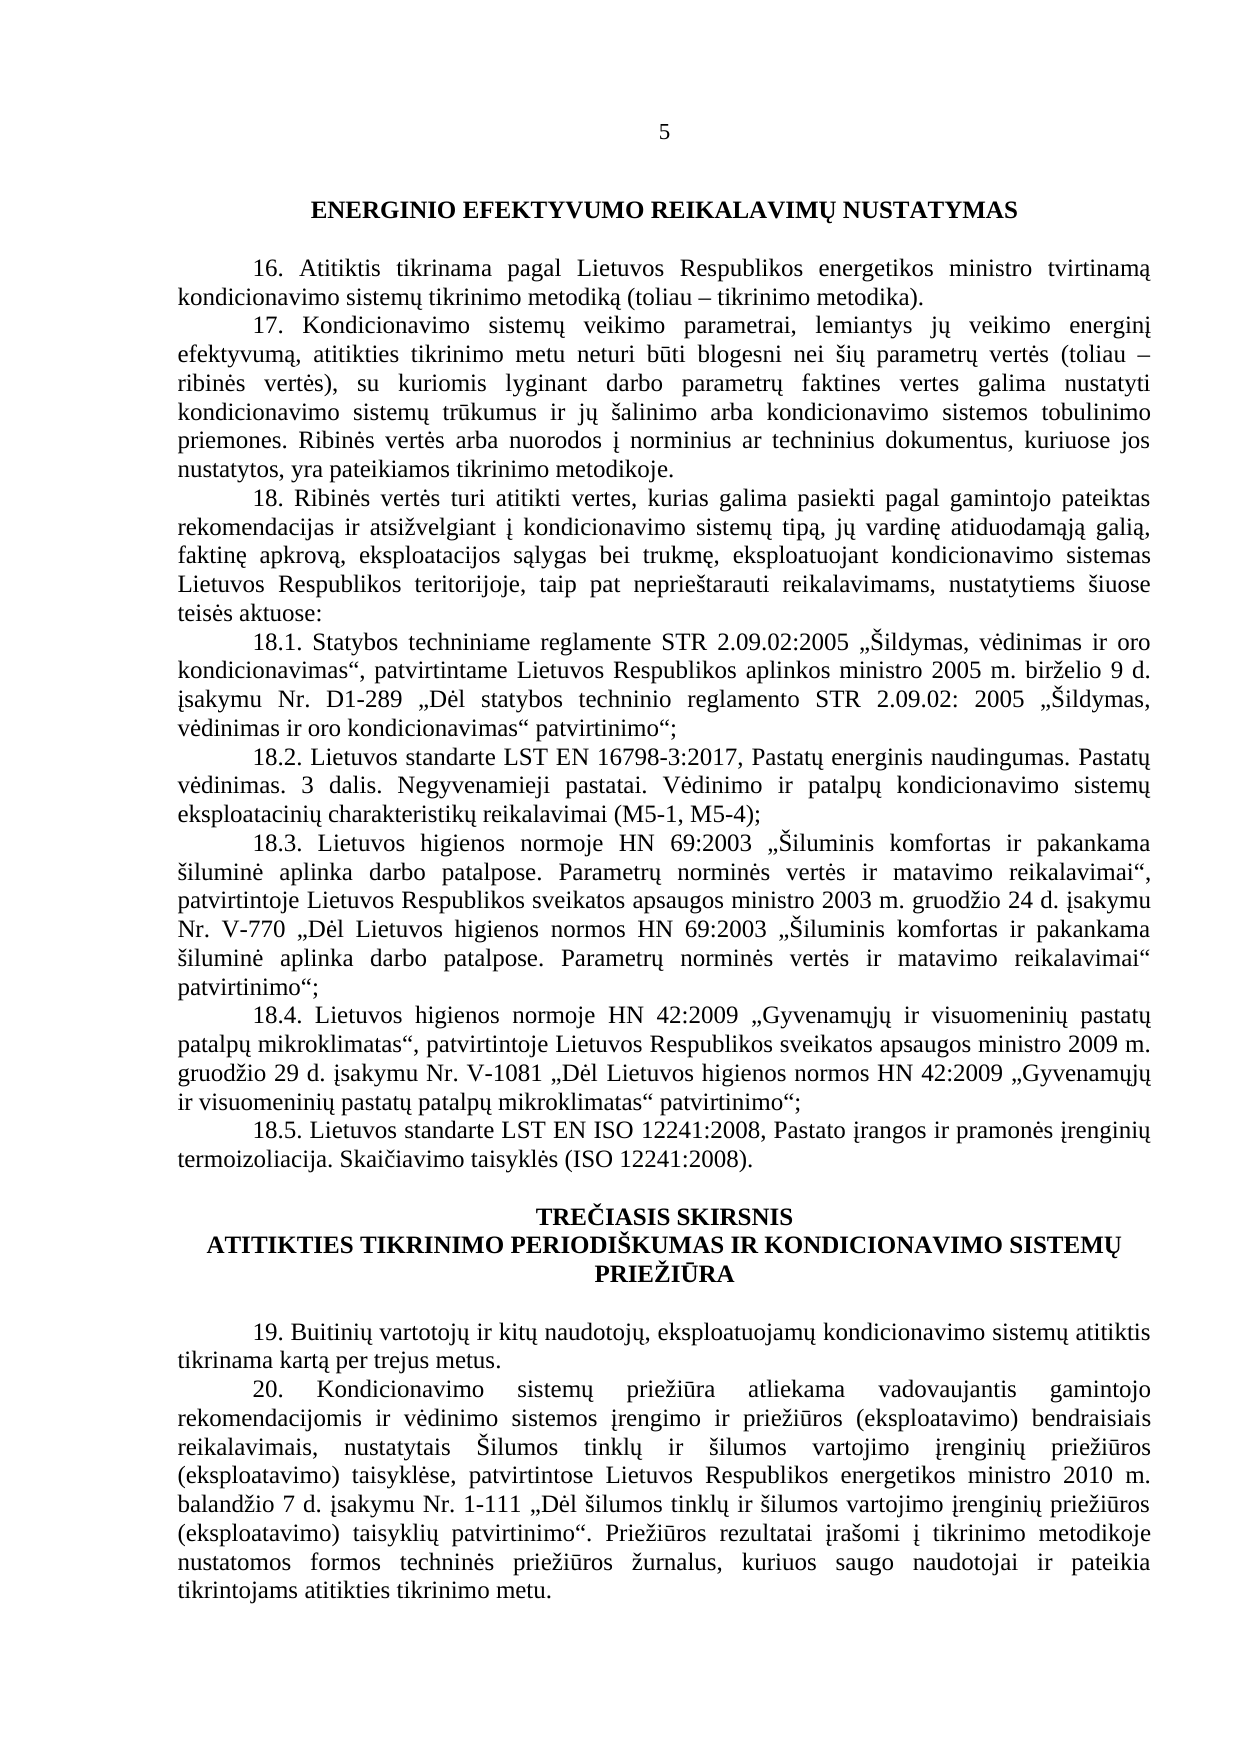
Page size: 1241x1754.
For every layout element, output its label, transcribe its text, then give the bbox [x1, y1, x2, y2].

text 18.4. Lietuvos higienos normoje HN 42:2009 „Gyvenamųjų ir visuomeninių pastatų patalpų mikroklimatas“, patvirtintoje Lietuvos Respublikos sveikatos apsaugos ministro 2009 m. gruodžio 29 d. įsakymu Nr. V-1081 „Dėl Lietuvos higienos normos HN 42:2009 „Gyvenamųjų ir visuomeninių pastatų patalpų mikroklimatas“ patvirtinimo“; [177, 1001, 1152, 1116]
text 18. Ribinės vertės turi atitikti vertes, kurias galima pasiekti pagal gamintojo pateiktas rekomendacijas ir atsižvelgiant į kondicionavimo sistemų tipą, jų vardinę atiduodamąją galią, faktinę apkrovą, eksploatacijos sąlygas bei trukmę, eksploatuojant kondicionavimo sistemas Lietuvos Respublikos teritorijoje, taip pat neprieštarauti reikalavimams, nustatytiems šiuose teisės aktuose: [177, 483, 1152, 627]
text ENERGINIO EFEKTYVUMO REIKALAVIMŲ NUSTATYMAS [177, 196, 1152, 224]
text TREČIASIS SKIRSNIS [177, 1202, 1152, 1231]
text ATITIKTIES TIKRINIMO PERIODIŠKUMAS IR KONDICIONAVIMO SISTEMŲ PRIEŽIŪRA [177, 1231, 1152, 1288]
text 18.2. Lietuvos standarte LST EN 16798-3:2017, Pastatų energinis naudingumas. Pastatų vėdinimas. 3 dalis. Negyvenamieji pastatai. Vėdinimo ir patalpų kondicionavimo sistemų eksploatacinių charakteristikų reikalavimai (M5-1, M5-4); [177, 742, 1152, 828]
text 19. Buitinių vartotojų ir kitų naudotojų, eksploatuojamų kondicionavimo sistemų atitiktis tikrinama kartą per trejus metus. [177, 1317, 1152, 1374]
text 17. Kondicionavimo sistemų veikimo parametrai, lemiantys jų veikimo energinį efektyvumą, atitikties tikrinimo metu neturi būti blogesni nei šių parametrų vertės (toliau – ribinės vertės), su kuriomis lyginant darbo parametrų faktines vertes galima nustatyti kondicionavimo sistemų trūkumus ir jų šalinimo arba kondicionavimo sistemos tobulinimo priemones. Ribinės vertės arba nuorodos į norminius ar techninius dokumentus, kuriuose jos nustatytos, yra pateikiamos tikrinimo metodikoje. [177, 311, 1152, 483]
text 18.5. Lietuvos standarte LST EN ISO 12241:2008, Pastato įrangos ir pramonės įrenginių termoizoliacija. Skaičiavimo taisyklės (ISO 12241:2008). [177, 1116, 1152, 1173]
text 20. Kondicionavimo sistemų priežiūra atliekama vadovaujantis gamintojo rekomendacijomis ir vėdinimo sistemos įrengimo ir priežiūros (eksploatavimo) bendraisiais reikalavimais, nustatytais Šilumos tinklų ir šilumos vartojimo įrenginių priežiūros (eksploatavimo) taisyklėse, patvirtintose Lietuvos Respublikos energetikos ministro 2010 m. balandžio 7 d. įsakymu Nr. 1-111 „Dėl šilumos tinklų ir šilumos vartojimo įrenginių priežiūros (eksploatavimo) taisyklių patvirtinimo“. Priežiūros rezultatai įrašomi į tikrinimo metodikoje nustatomos formos techninės priežiūros žurnalus, kuriuos saugo naudotojai ir pateikia tikrintojams atitikties tikrinimo metu. [177, 1374, 1152, 1604]
text 18.3. Lietuvos higienos normoje HN 69:2003 „Šiluminis komfortas ir pakankama šiluminė aplinka darbo patalpose. Parametrų norminės vertės ir matavimo reikalavimai“, patvirtintoje Lietuvos Respublikos sveikatos apsaugos ministro 2003 m. gruodžio 24 d. įsakymu Nr. V-770 „Dėl Lietuvos higienos normos HN 69:2003 „Šiluminis komfortas ir pakankama šiluminė aplinka darbo patalpose. Parametrų norminės vertės ir matavimo reikalavimai“ patvirtinimo“; [177, 828, 1152, 1001]
text 18.1. Statybos techniniame reglamente STR 2.09.02:2005 „Šildymas, vėdinimas ir oro kondicionavimas“, patvirtintame Lietuvos Respublikos aplinkos ministro 2005 m. birželio 9 d. įsakymu Nr. D1-289 „Dėl statybos techninio reglamento STR 2.09.02: 2005 „Šildymas, vėdinimas ir oro kondicionavimas“ patvirtinimo“; [177, 627, 1152, 742]
text 16. Atitiktis tikrinama pagal Lietuvos Respublikos energetikos ministro tvirtinamą kondicionavimo sistemų tikrinimo metodiką (toliau – tikrinimo metodika). [177, 253, 1152, 311]
